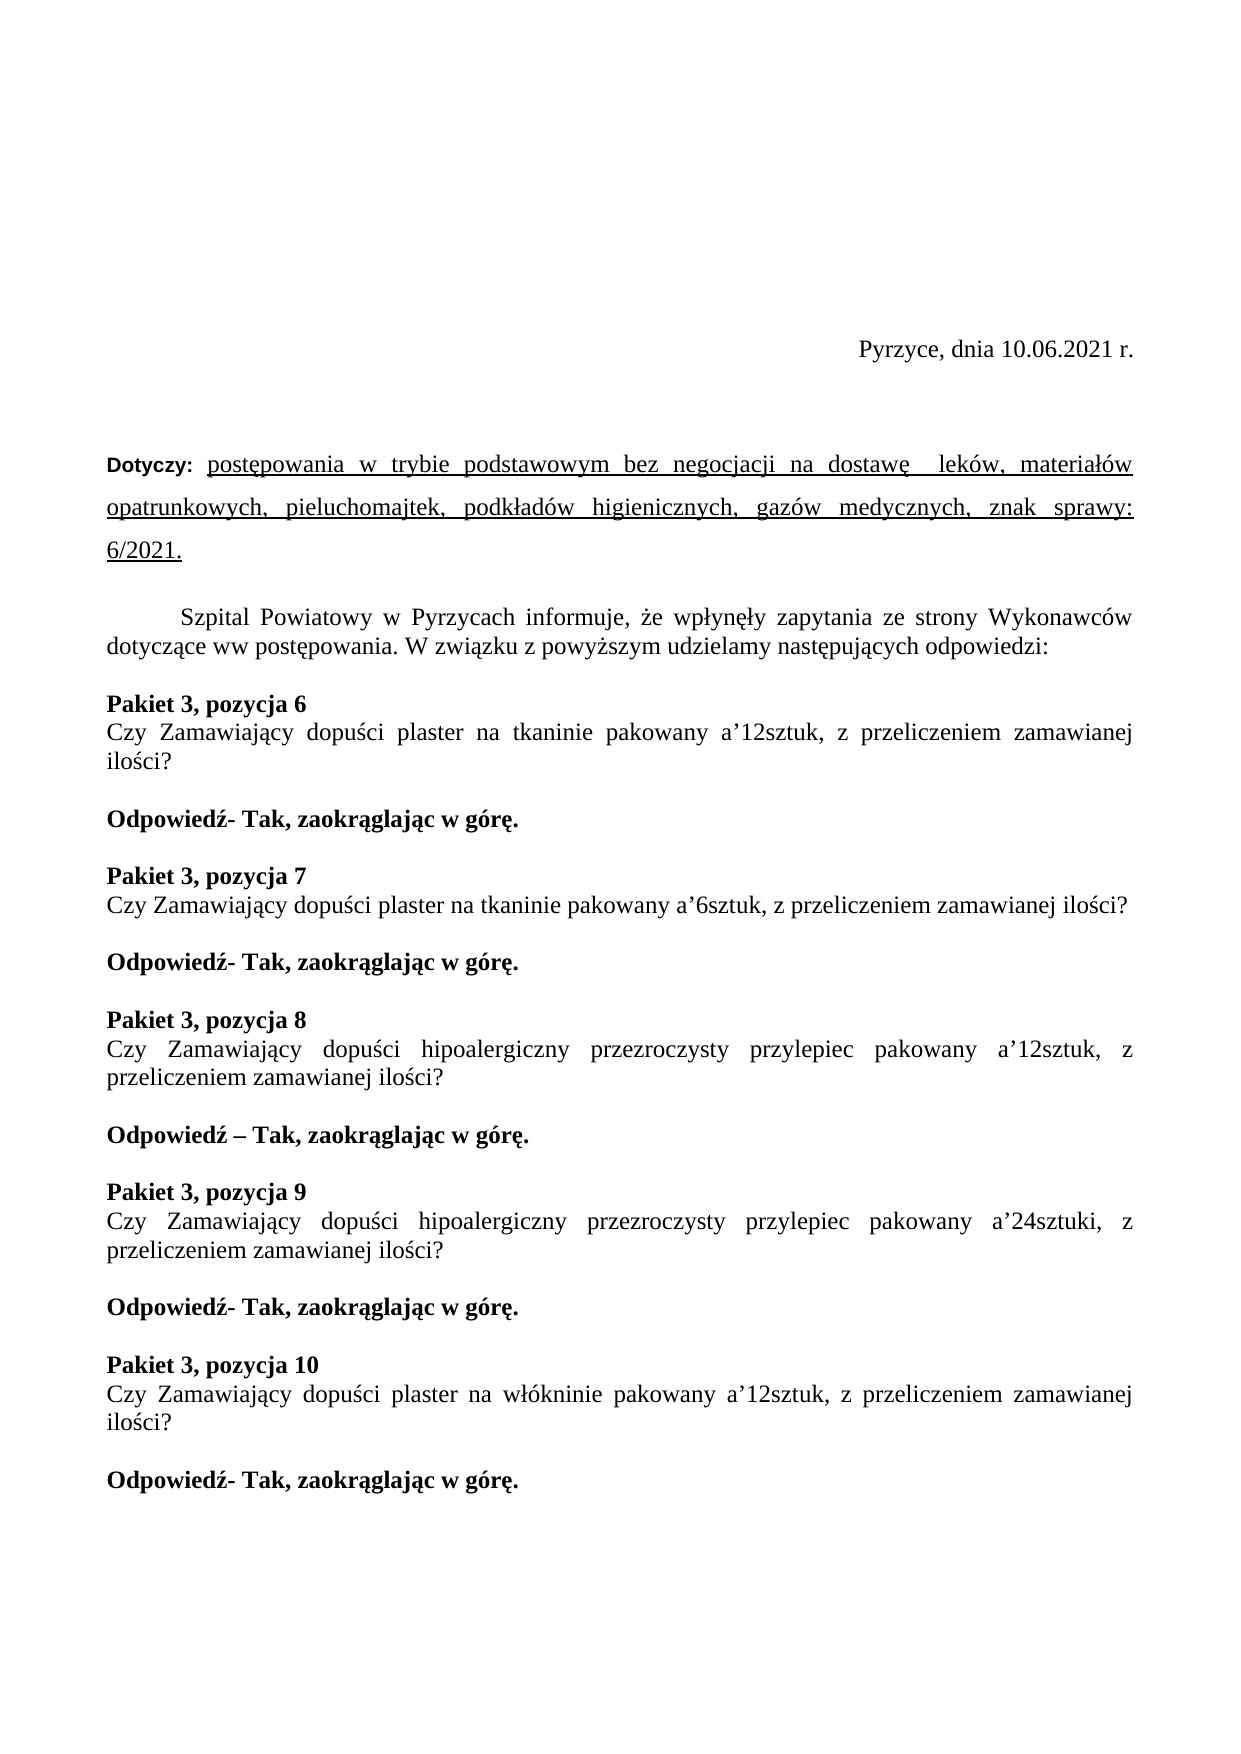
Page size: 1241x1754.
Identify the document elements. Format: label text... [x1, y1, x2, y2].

text Pakiet 3, pozycja 7 [106, 861, 1134, 890]
text Odpowiedź- Tak, zaokrąglając w górę. [106, 1465, 1134, 1494]
text Czy Zamawiający dopuści hipoalergiczny przezroczysty przylepiec pakowany a’12sztuk, z przeliczeniem zamawianej ilości? [106, 1034, 1134, 1091]
text Odpowiedź- Tak, zaokrąglając w górę. [106, 804, 1134, 832]
text Czy Zamawiający dopuści plaster na tkaninie pakowany a’12sztuk, z przeliczeniem zamawianej ilości? [106, 717, 1134, 775]
text Pakiet 3, pozycja 8 [106, 1005, 1134, 1034]
text 6/2021. [106, 518, 1134, 564]
text Pakiet 3, pozycja 9 [106, 1177, 1134, 1206]
text Pyrzyce, dnia 10.06.2021 r. [106, 334, 1134, 363]
text Odpowiedź- Tak, zaokrąglając w górę. [106, 1292, 1134, 1321]
text Pakiet 3, pozycja 6 [106, 689, 1134, 717]
text Odpowiedź- Tak, zaokrąglając w górę. [106, 947, 1134, 976]
text Czy Zamawiający dopuści plaster na tkaninie pakowany a’6sztuk, z przeliczeniem zamawianej ilości? [106, 890, 1134, 919]
text Dotyczy: postępowania w trybie podstawowym bez negocjacji na dostawę leków, materiałów opatrunkowych, pieluchomajtek, podkładów higienicznych, gazów medycznych, znak sprawy: [106, 449, 1134, 517]
text Czy Zamawiający dopuści hipoalergiczny przezroczysty przylepiec pakowany a’24sztuki, z przeliczeniem zamawianej ilości? [106, 1206, 1134, 1264]
text Czy Zamawiający dopuści plaster na włókninie pakowany a’12sztuk, z przeliczeniem zamawianej ilości? [106, 1379, 1134, 1436]
text Odpowiedź – Tak, zaokrąglając w górę. [106, 1120, 1134, 1149]
text Szpital Powiatowy w Pyrzycach informuje, że wpłynęły zapytania ze strony Wykonawców dotyczące ww postępowania. W związku z powyższym udzielamy następujących odpowiedzi: [106, 602, 1134, 660]
text Pakiet 3, pozycja 10 [106, 1350, 1134, 1379]
